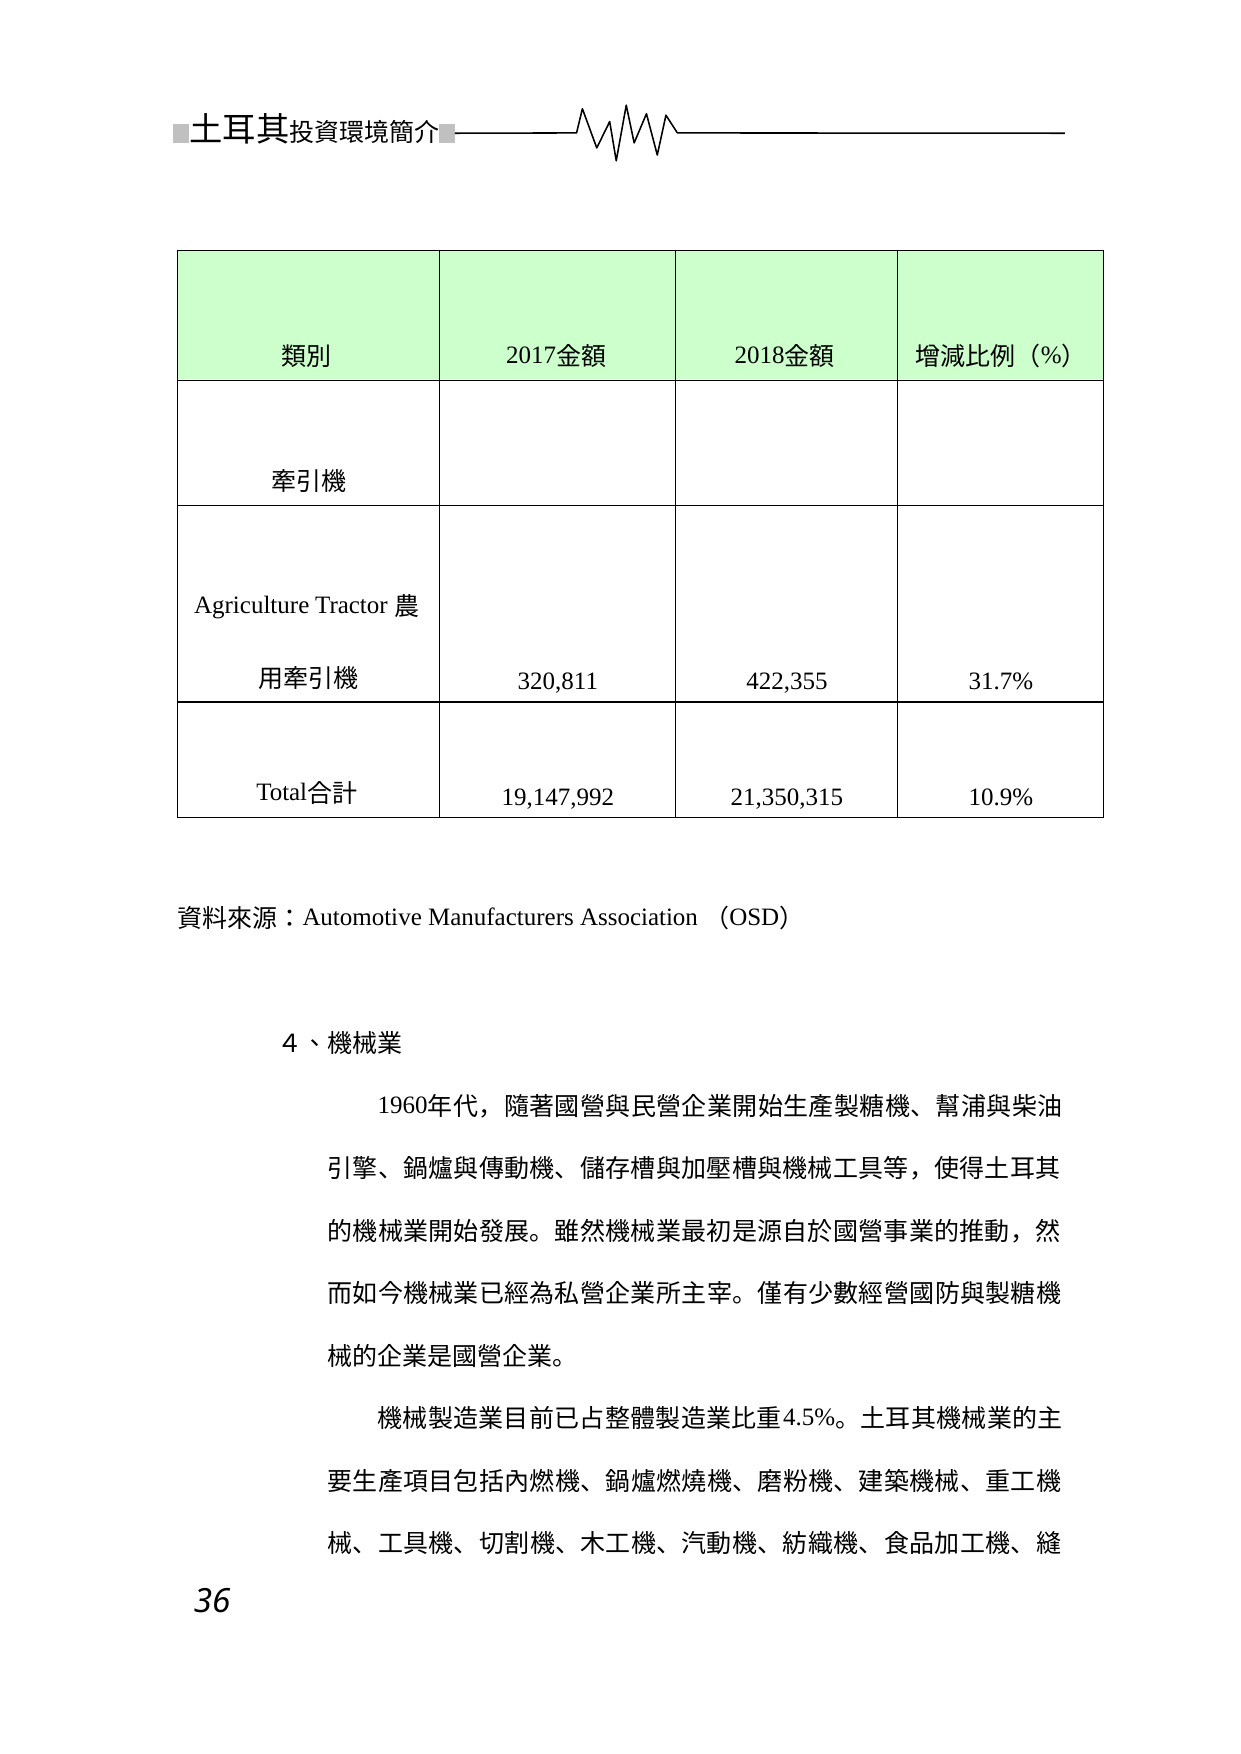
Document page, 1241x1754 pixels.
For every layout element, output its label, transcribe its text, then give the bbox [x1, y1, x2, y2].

table_cell Total合計 [178, 703, 439, 817]
text 1960年代，隨著國營與民營企業開始生產製糖機、幫浦與柴油引擎、鍋爐與傳動機、儲存槽與加壓槽與機械工具等，使得土耳其的機械業開始發展。雖然機械業最初是源自於國營事業的推動，然而如今機械業已經為私營企業所主宰。僅有少數經營國防與製糖機械的企業是國營企業。 [327, 1063, 1063, 1375]
text ４、機械業 [277, 1000, 1063, 1063]
table_cell 21,350,315 [676, 703, 897, 817]
table_cell [676, 381, 897, 504]
table_header 2017金額 [440, 251, 675, 379]
table_cell 牽引機 [178, 381, 439, 504]
table_cell [440, 381, 675, 504]
table_header 2018金額 [676, 251, 897, 379]
table_cell 10.9% [898, 703, 1103, 817]
table_cell 31.7% [898, 506, 1103, 701]
table_cell Agriculture Tractor 農用牽引機 [178, 506, 439, 701]
table_header 類別 [178, 251, 439, 379]
table_cell [898, 381, 1103, 504]
text 資料來源：Automotive Manufacturers Association （OSD） [177, 875, 1063, 938]
table_header 增減比例（%） [898, 251, 1103, 379]
text 機械製造業目前已占整體製造業比重4.5%。土耳其機械業的主要生產項目包括內燃機、鍋爐燃燒機、磨粉機、建築機械、重工機械、工具機、切割機、木工機、汽動機、紡織機、食品加工機、縫 [327, 1375, 1063, 1563]
table_cell 19,147,992 [440, 703, 675, 817]
table_cell 422,355 [676, 506, 897, 701]
table_cell 320,811 [440, 506, 675, 701]
